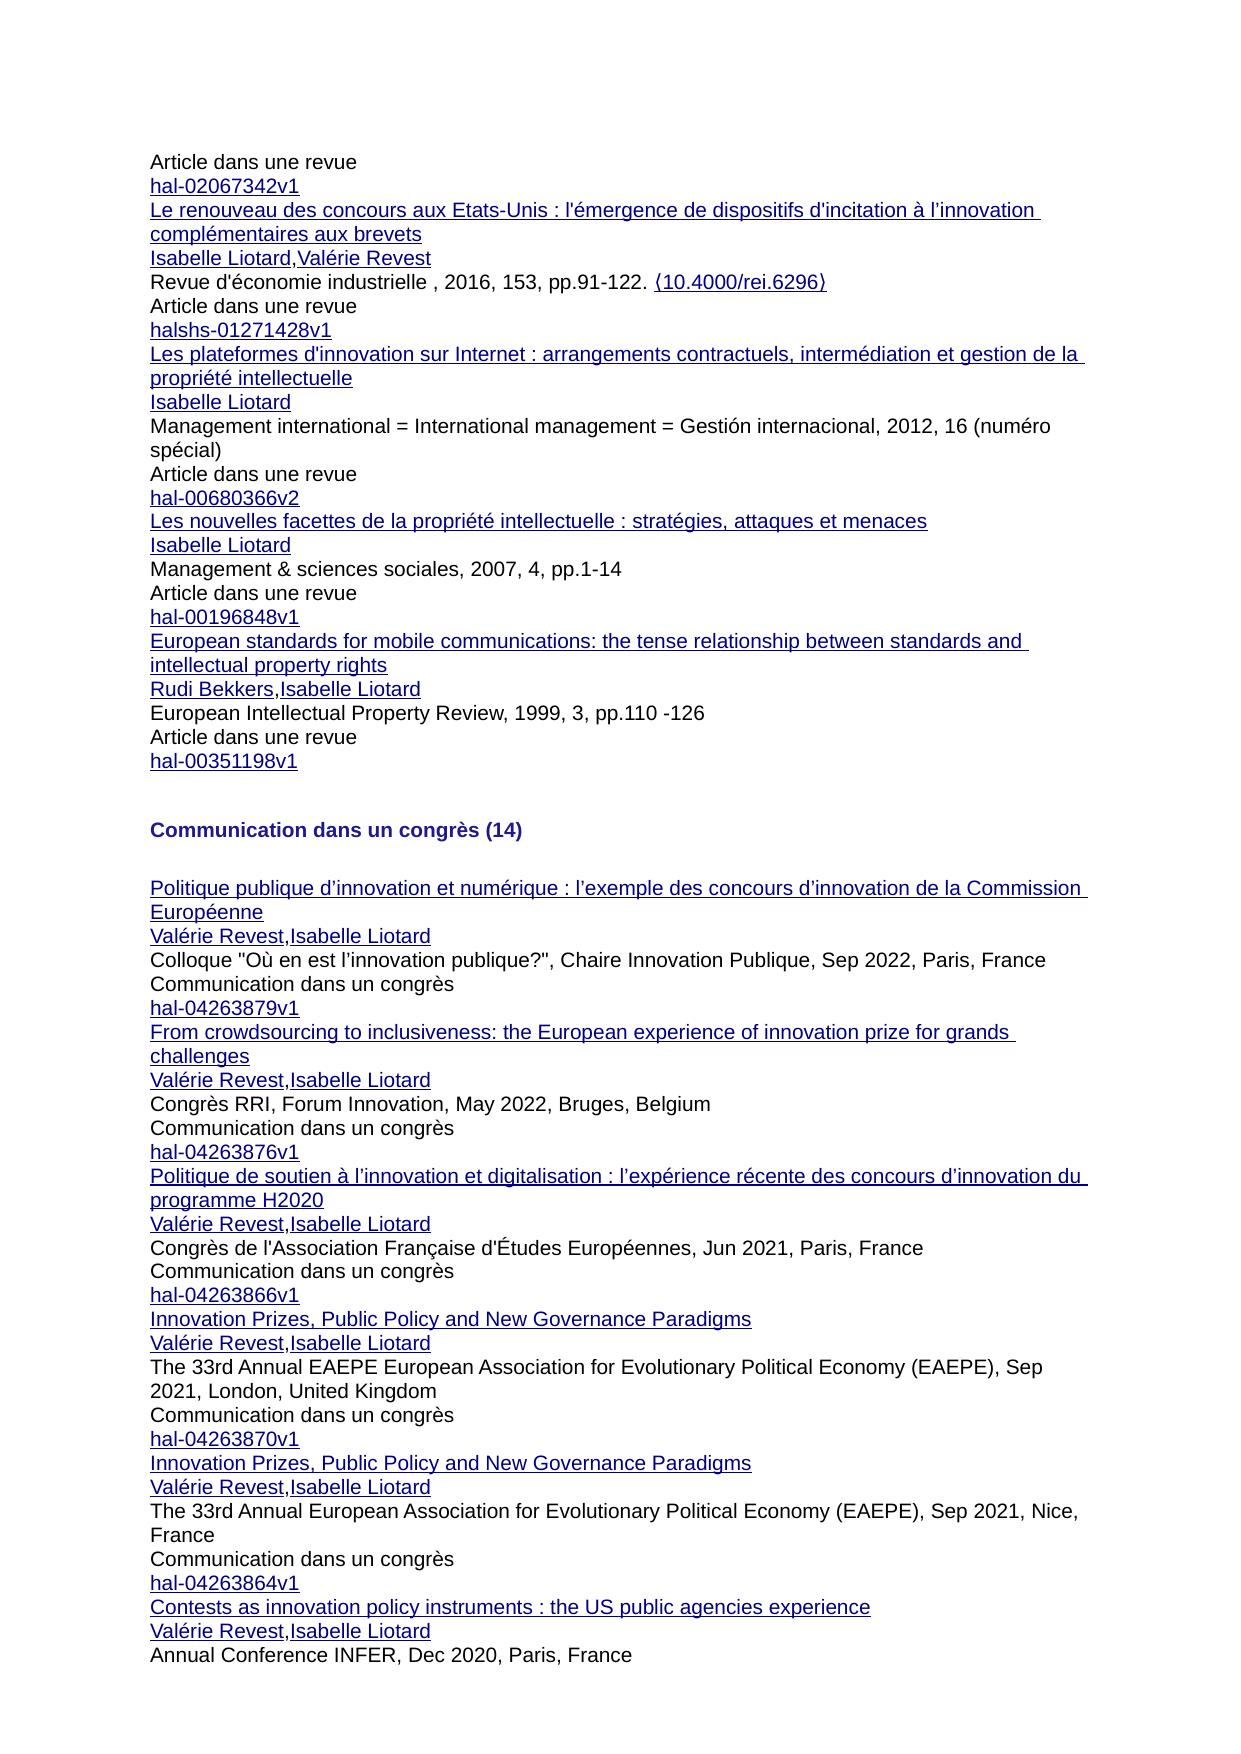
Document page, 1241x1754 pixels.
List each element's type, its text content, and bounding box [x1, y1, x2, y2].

table_cell European standards for mobile communications: the tense relationship between standards and intellectual property rights Rudi Bekkers,Isabelle Liotard European Intellectual Property Review, 1999, 3, pp.110 -126 Article dans une revue hal-00351198v1 [150, 629, 1090, 773]
table_cell Les plateformes d'innovation sur Internet : arrangements contractuels, intermédiation et gestion de la propriété intellectuelle Isabelle Liotard Management international = International management = Gestión internacional, 2012, 16 (numéro spécial) Article dans une revue hal-00680366v2 [150, 342, 1090, 509]
table_cell Le renouveau des concours aux Etats-Unis : l'émergence de dispositifs d'incitation à l’innovation complémentaires aux brevets Isabelle Liotard,Valérie Revest Revue d'économie industrielle , 2016, 153, pp.91-122. ⟨10.4000/rei.6296⟩ Article dans une revue halshs-01271428v1 [150, 198, 1090, 342]
table_cell Politique de soutien à l’innovation et digitalisation : l’expérience récente des concours d’innovation du programme H2020 Valérie Revest,Isabelle Liotard Congrès de l'Association Française d'Études Européennes, Jun 2021, Paris, France Communication dans un congrès hal-04263866v1 [150, 1164, 1090, 1307]
table_header Politique publique d’innovation et numérique : l’exemple des concours d’innovation de la Commission Européenne Valérie Revest,Isabelle Liotard Colloque "Où en est l’innovation publique?", Chaire Innovation Publique, Sep 2022, Paris, France Communication dans un congrès hal-04263879v1 [150, 876, 1090, 1020]
table_cell Innovation Prizes, Public Policy and New Governance Paradigms Valérie Revest,Isabelle Liotard The 33rd Annual EAEPE European Association for Evolutionary Political Economy (EAEPE), Sep 2021, London, United Kingdom Communication dans un congrès hal-04263870v1 [150, 1307, 1090, 1451]
table_cell Article dans une revue hal-02067342v1 [150, 150, 1090, 198]
table_cell Les nouvelles facettes de la propriété intellectuelle : stratégies, attaques et menaces Isabelle Liotard Management & sciences sociales, 2007, 4, pp.1-14 Article dans une revue hal-00196848v1 [150, 509, 1090, 629]
table_cell Innovation Prizes, Public Policy and New Governance Paradigms Valérie Revest,Isabelle Liotard The 33rd Annual European Association for Evolutionary Political Economy (EAEPE), Sep 2021, Nice, France Communication dans un congrès hal-04263864v1 [150, 1451, 1090, 1595]
table_cell Contests as innovation policy instruments : the US public agencies experience Valérie Revest,Isabelle Liotard Annual Conference INFER, Dec 2020, Paris, France [150, 1595, 1090, 1667]
table_cell From crowdsourcing to inclusiveness: the European experience of innovation prize for grands challenges Valérie Revest,Isabelle Liotard Congrès RRI, Forum Innovation, May 2022, Bruges, Belgium Communication dans un congrès hal-04263876v1 [150, 1020, 1090, 1163]
subtitle Communication dans un congrès (14) [150, 818, 1090, 842]
